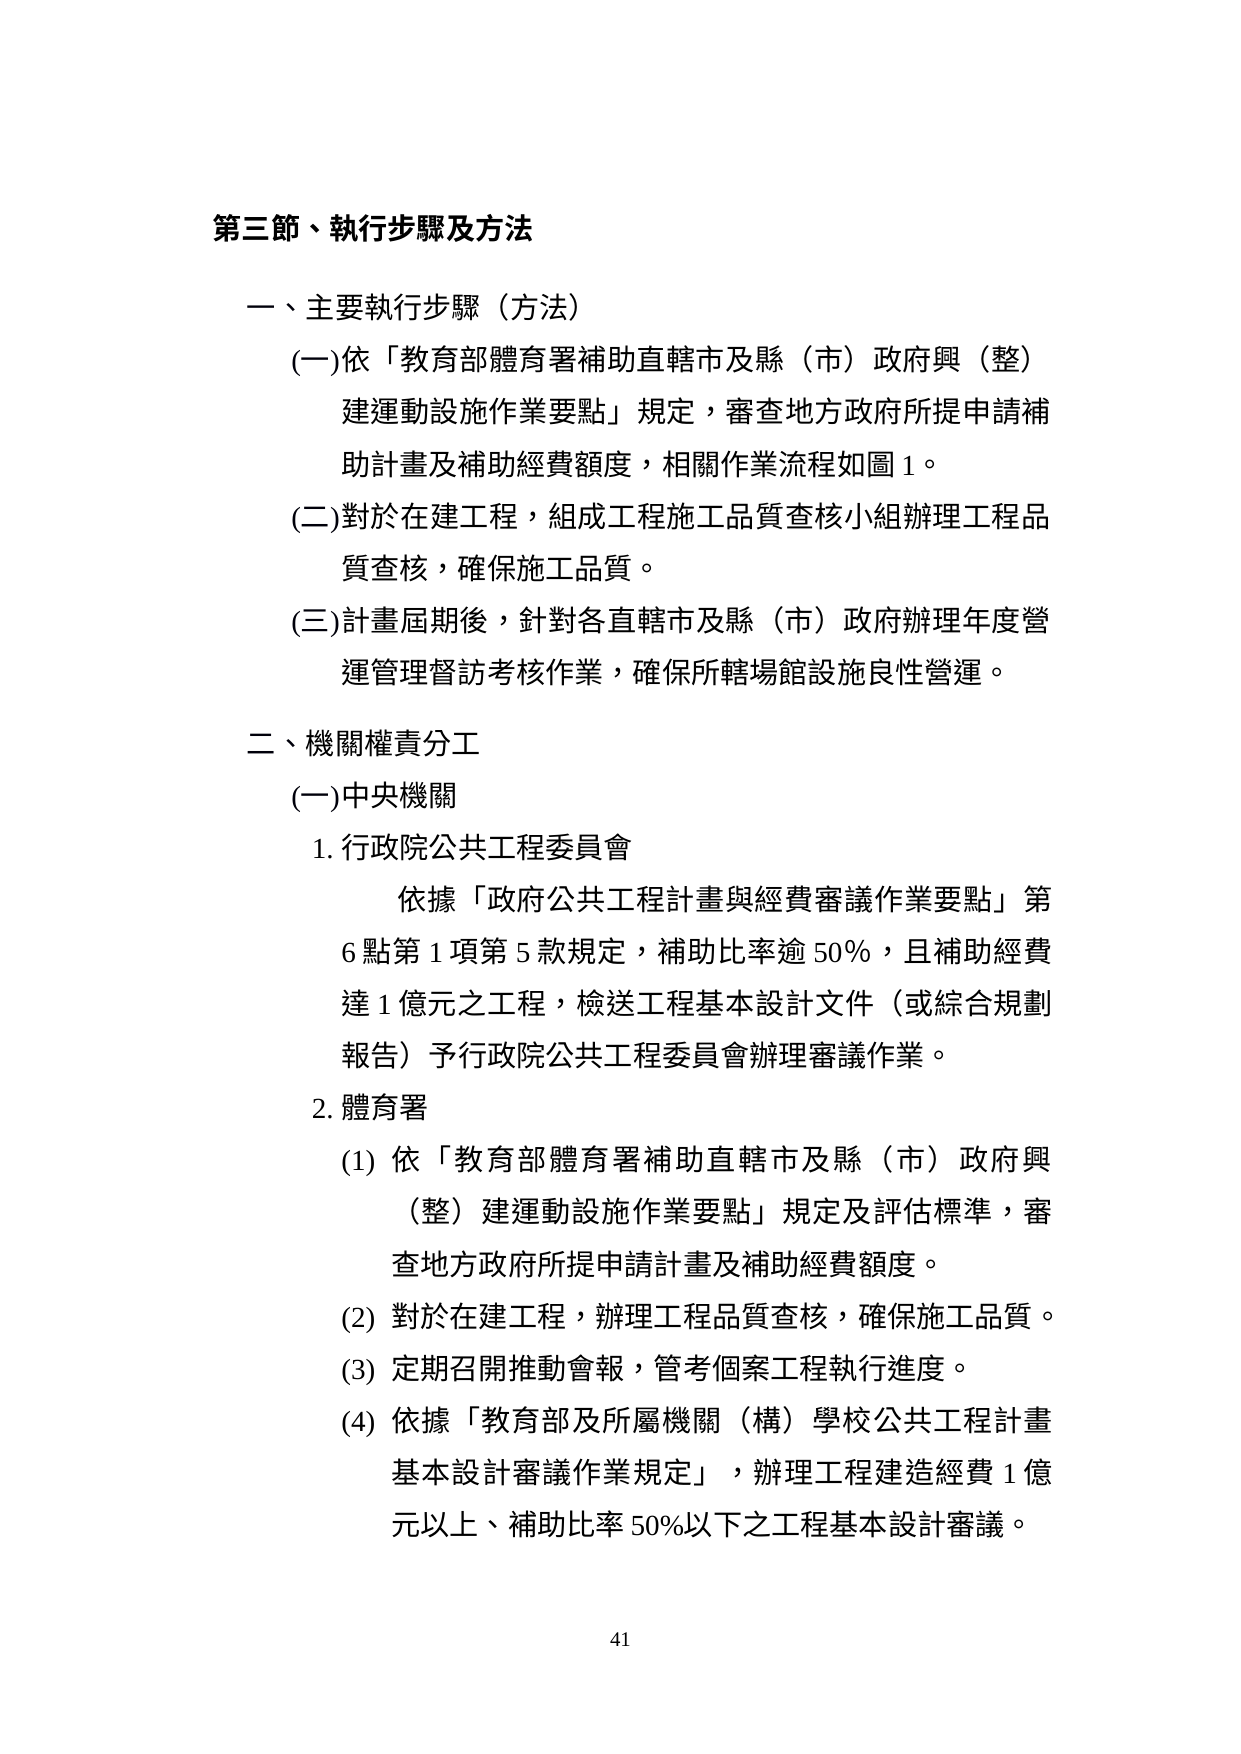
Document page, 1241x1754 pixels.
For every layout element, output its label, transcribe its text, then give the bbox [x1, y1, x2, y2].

list 定期召開推動會報，管考個案工程執行進度。 [341, 1337, 1053, 1389]
list 中央機關 [291, 764, 1053, 817]
list 對於在建工程，組成工程施工品質查核小組辦理工程品質查核，確保施工品質。 [291, 485, 1053, 589]
list 依「教育部體育署補助直轄市及縣（市）政府興（整）建運動設施作業要點」規定及評估標準，審查地方政府所提申請計畫及補助經費額度。 [341, 1129, 1053, 1285]
list 體育署 [312, 1077, 1053, 1129]
list 依據「教育部及所屬機關（構）學校公共工程計畫基本設計審議作業規定」，辦理工程建造經費1億元以上、補助比率50%以下之工程基本設計審議。 [341, 1389, 1053, 1546]
list 主要執行步驟（方法） [247, 277, 1053, 329]
subtitle 第三節、執行步驟及方法 [212, 183, 1053, 258]
list 對於在建工程，辦理工程品質查核，確保施工品質。 [341, 1285, 1053, 1337]
list 行政院公共工程委員會 [312, 817, 1053, 869]
list 計畫屆期後，針對各直轄市及縣（市）政府辦理年度營運管理督訪考核作業，確保所轄場館設施良性營運。 [291, 589, 1053, 694]
list 機關權責分工 [247, 712, 1053, 764]
list 依據「政府公共工程計畫與經費審議作業要點」第6點第1項第5款規定，補助比率逾50％，且補助經費達1億元之工程，檢送工程基本設計文件（或綜合規劃報告）予行政院公共工程委員會辦理審議作業。 [341, 869, 1053, 1077]
list 依「教育部體育署補助直轄市及縣（市）政府興（整）建運動設施作業要點」規定，審查地方政府所提申請補助計畫及補助經費額度，相關作業流程如圖1。 [291, 329, 1053, 485]
